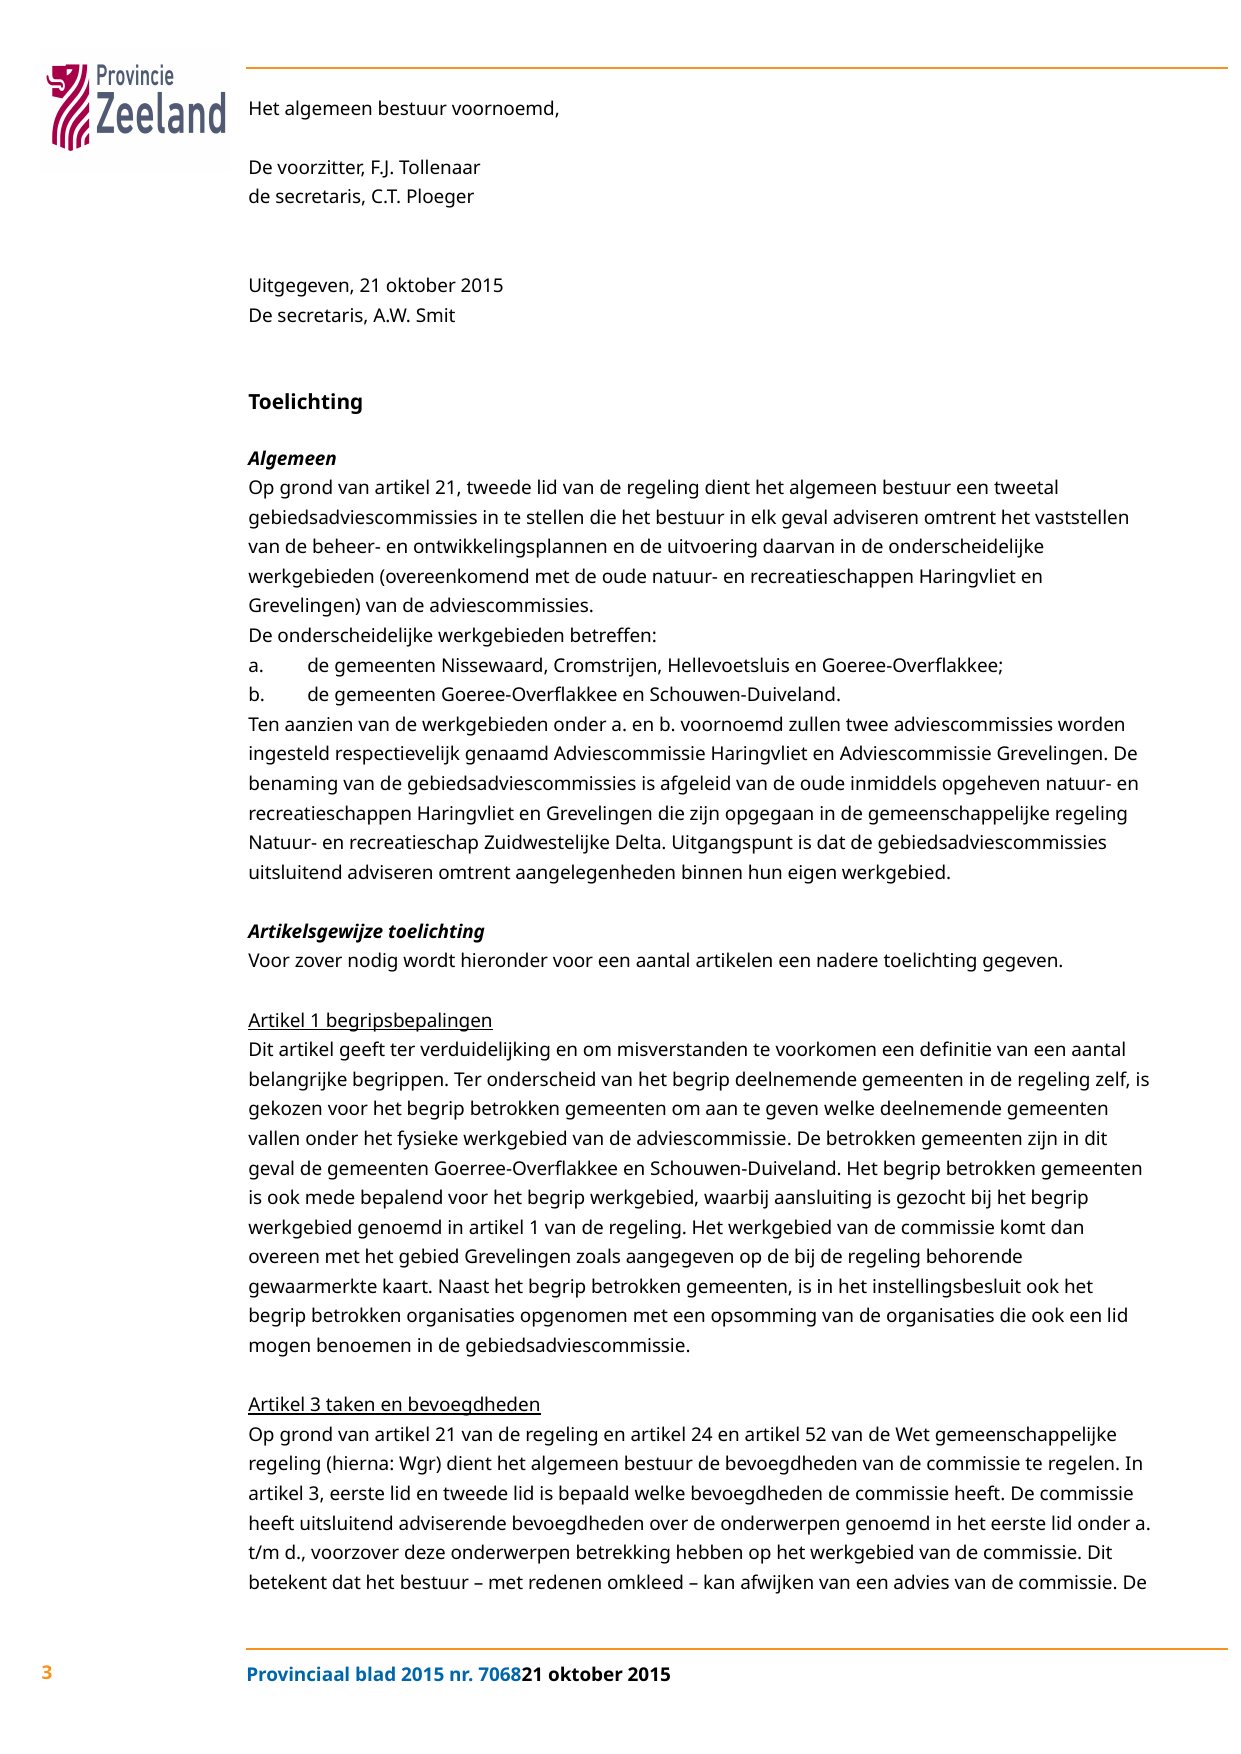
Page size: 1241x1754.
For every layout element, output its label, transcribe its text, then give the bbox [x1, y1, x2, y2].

picture [41, 47, 231, 172]
text De secretaris, A.W. Smit [248, 302, 1152, 328]
text Artikel 3 taken en bevoegdheden [248, 1391, 1152, 1417]
text Voor zover nodig wordt hieronder voor een aantal artikelen een nadere toelichting gegeven. [248, 948, 1152, 973]
text De onderscheidelijke werkgebieden betreffen: [248, 622, 1152, 648]
text Ten aanzien van de werkgebieden onder a. en b. voornoemd zullen twee adviescommissies worden ingesteld respectievelijk genaamd Adviescommissie Haringvliet en Adviescommissie Grevelingen. De benaming van de gebiedsadviescommissies is afgeleid van de oude inmiddels opgeheven natuur- en recreatieschappen Haringvliet en Grevelingen die zijn opgegaan in de gemeenschappelijke regeling Natuur- en recreatieschap Zuidwestelijke Delta. Uitgangspunt is dat de gebiedsadviescommissies uitsluitend adviseren omtrent aangelegenheden binnen hun eigen werkgebied. [248, 711, 1152, 885]
text de secretaris, C.T. Ploeger [248, 183, 1152, 209]
text Artikelsgewijze toelichting [248, 918, 1152, 944]
text Uitgegeven, 21 oktober 2015 [248, 272, 1152, 298]
text Dit artikel geeft ter verduidelijking en om misverstanden te voorkomen een definitie van een aantal belangrijke begrippen. Ter onderscheid van het begrip deelnemende gemeenten in de regeling zelf, is gekozen voor het begrip betrokken gemeenten om aan te geven welke deelnemende gemeenten vallen onder het fysieke werkgebied van de adviescommissie. De betrokken gemeenten zijn in dit geval de gemeenten Goerree-Overflakkee en Schouwen-Duiveland. Het begrip betrokken gemeenten is ook mede bepalend voor het begrip werkgebied, waarbij aansluiting is gezocht bij het begrip werkgebied genoemd in artikel 1 van de regeling. Het werkgebied van de commissie komt dan overeen met het gebied Grevelingen zoals aangegeven op de bij de regeling behorende gewaarmerkte kaart. Naast het begrip betrokken gemeenten, is in het instellingsbesluit ook het begrip betrokken organisaties opgenomen met een opsomming van de organisaties die ook een lid mogen benoemen in de gebiedsadviescommissie. [248, 1036, 1152, 1358]
list de gemeenten Nissewaard, Cromstrijen, Hellevoetsluis en Goeree-Overflakkee; [248, 652, 1152, 678]
text Toelichting [248, 387, 1152, 415]
text Op grond van artikel 21, tweede lid van de regeling dient het algemeen bestuur een tweetal gebiedsadviescommissies in te stellen die het bestuur in elk geval adviseren omtrent het vaststellen van de beheer- en ontwikkelingsplannen en de uitvoering daarvan in de onderscheidelijke werkgebieden (overeenkomend met de oude natuur- en recreatieschappen Haringvliet en Grevelingen) van de adviescommissies. [248, 474, 1152, 618]
text Artikel 1 begripsbepalingen [248, 1007, 1152, 1033]
list de gemeenten Goeree-Overflakkee en Schouwen-Duiveland. [248, 681, 1152, 707]
text Het algemeen bestuur voornoemd, [248, 95, 1152, 121]
text De voorzitter, F.J. Tollenaar [248, 154, 1152, 180]
text Op grond van artikel 21 van de regeling en artikel 24 en artikel 52 van de Wet gemeenschappelijke regeling (hierna: Wgr) dient het algemeen bestuur de bevoegdheden van de commissie te regelen. In artikel 3, eerste lid en tweede lid is bepaald welke bevoegdheden de commissie heeft. De commissie heeft uitsluitend adviserende bevoegdheden over de onderwerpen genoemd in het eerste lid onder a. t/m d., voorzover deze onderwerpen betrekking hebben op het werkgebied van de commissie. Dit betekent dat het bestuur – met redenen omkleed – kan afwijken van een advies van de commissie. De [248, 1421, 1152, 1595]
text Algemeen [248, 445, 1152, 471]
